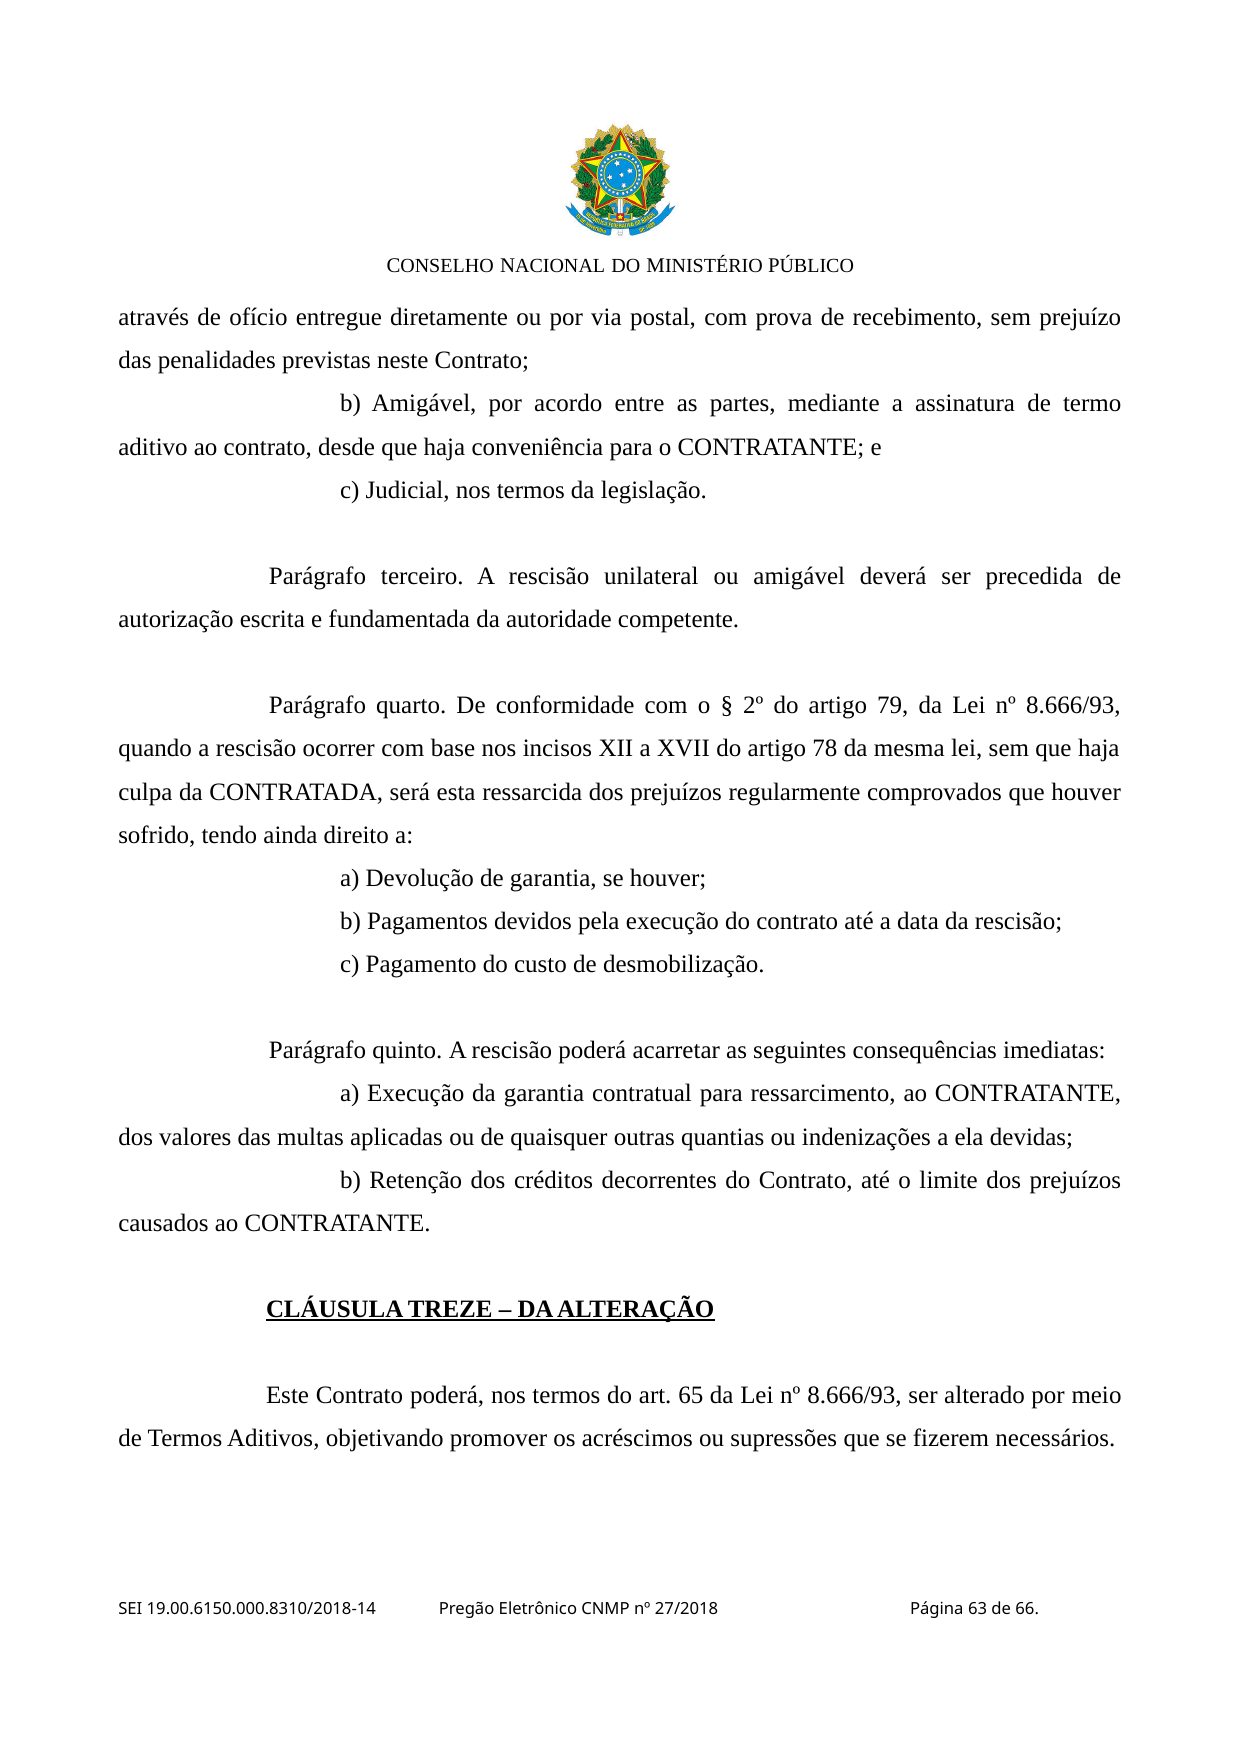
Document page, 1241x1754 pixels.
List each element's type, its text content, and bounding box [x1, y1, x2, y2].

text Parágrafo terceiro. A rescisão unilateral ou amigável deverá ser precedida de autorização escrita e fundamentada da autoridade competente. [118, 561, 1122, 633]
text b) Retenção dos créditos decorrentes do Contrato, até o limite dos prejuízos causados ao CONTRATANTE. [118, 1165, 1122, 1237]
text c) Pagamento do custo de desmobilização. [118, 949, 1122, 978]
text c) Judicial, nos termos da legislação. [118, 475, 1122, 503]
text a) Devolução de garantia, se houver; [118, 863, 1122, 892]
text Parágrafo quarto. De conformidade com o § 2º do artigo 79, da Lei nº 8.666/93, quando a rescisão ocorrer com base nos incisos XII a XVII do artigo 78 da mesma lei, sem que haja culpa da CONTRATADA, será esta ressarcida dos prejuízos regularmente comprovados que houver sofrido, tendo ainda direito a: [118, 690, 1122, 848]
text b) Pagamentos devidos pela execução do contrato até a data da rescisão; [118, 906, 1122, 935]
text através de ofício entregue diretamente ou por via postal, com prova de recebimento, sem prejuízo das penalidades previstas neste Contrato; [118, 302, 1122, 374]
text Este Contrato poderá, nos termos do art. 65 da Lei nº 8.666/93, ser alterado por meio de Termos Aditivos, objetivando promover os acréscimos ou supressões que se fizerem necessários. [118, 1380, 1122, 1452]
text b) Amigável, por acordo entre as partes, mediante a assinatura de termo aditivo ao contrato, desde que haja conveniência para o CONTRATANTE; e [118, 388, 1122, 460]
text Parágrafo quinto. A rescisão poderá acarretar as seguintes consequências imediatas: [118, 1035, 1122, 1064]
text CLÁUSULA TREZE – DA ALTERAÇÃO [118, 1294, 1122, 1323]
text a) Execução da garantia contratual para ressarcimento, ao CONTRATANTE, dos valores das multas aplicadas ou de quaisquer outras quantias ou indenizações a ela devidas; [118, 1078, 1122, 1150]
